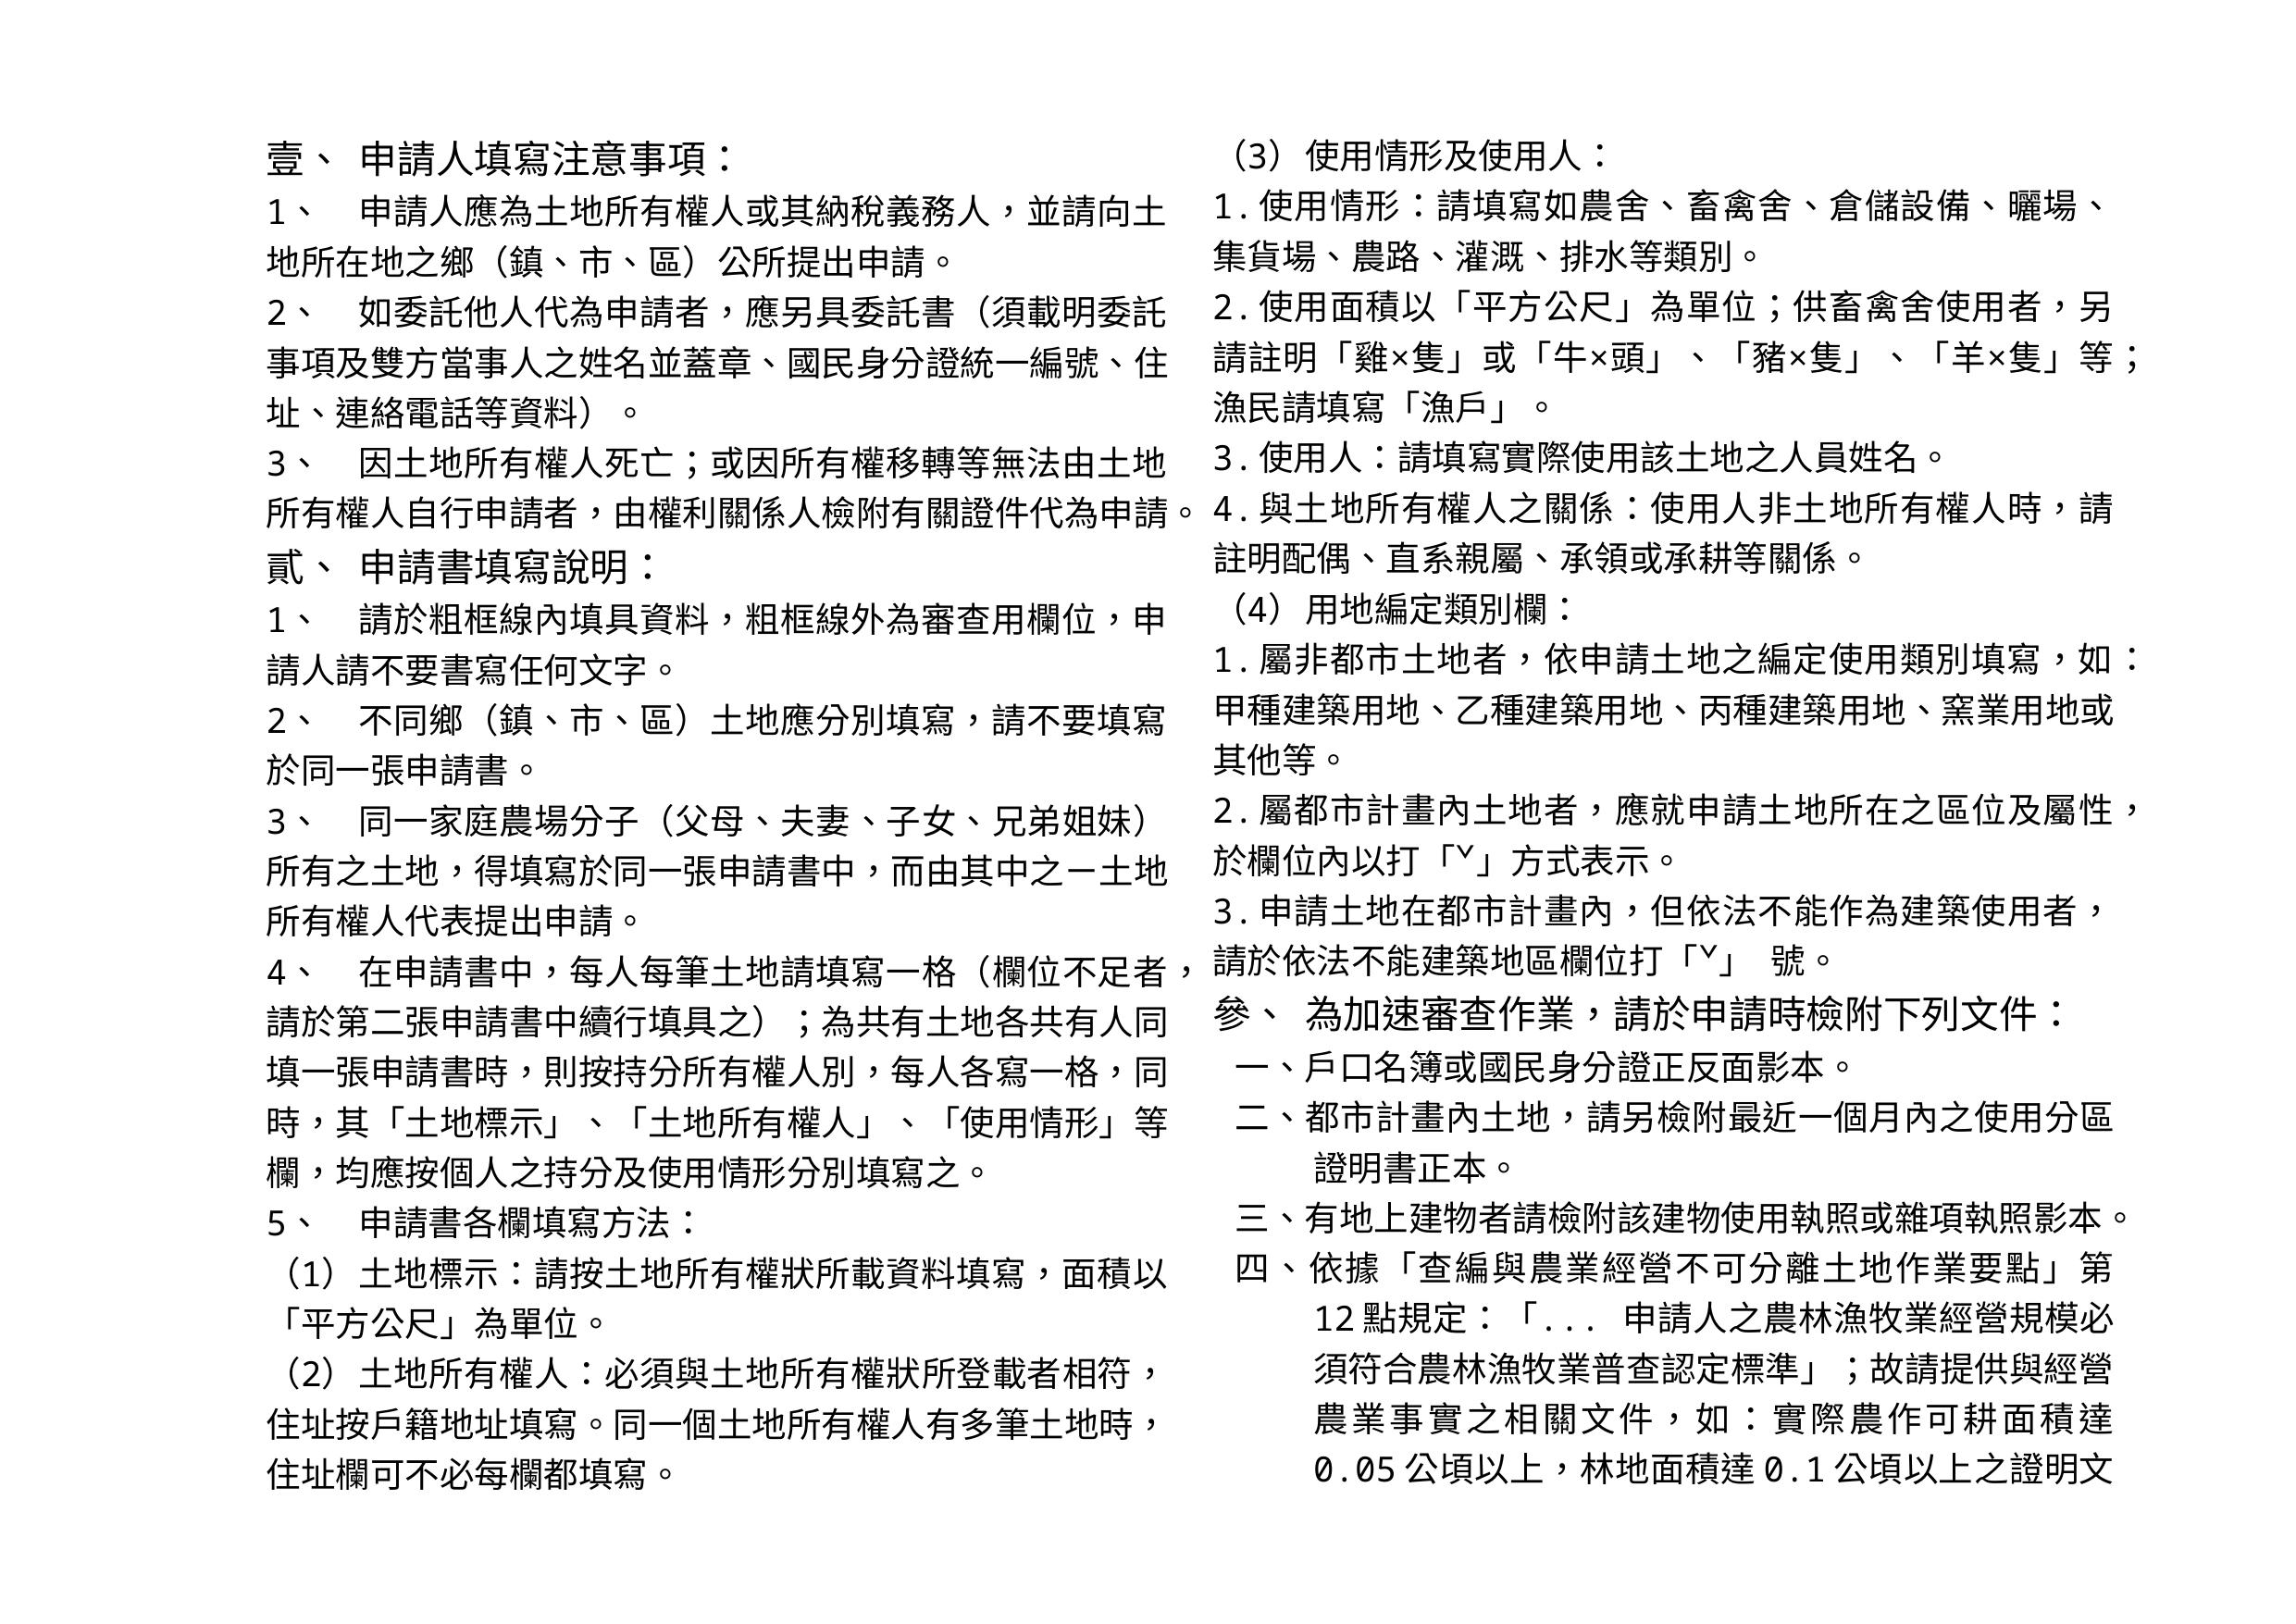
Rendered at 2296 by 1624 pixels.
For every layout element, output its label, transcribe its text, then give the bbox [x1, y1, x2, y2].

list 申請人填寫注意事項： [266, 129, 1169, 184]
list 使用情形及使用人： [1212, 129, 2115, 179]
list 同一家庭農場分子（父母、夫妻、子女、兄弟姐妹）所有之土地，得填寫於同一張申請書中，而由其中之ㄧ土地所有權人代表提出申請。 [266, 793, 1169, 945]
list 申請土地在都市計畫內，但依法不能作為建築使用者，請於依法不能建築地區欄位打「ˇ」 號。 [1212, 884, 2115, 984]
list 使用人：請填寫實際使用該土地之人員姓名。 [1212, 430, 2115, 481]
list 如委託他人代為申請者，應另具委託書（須載明委託事項及雙方當事人之姓名並蓋章、國民身分證統一編號、住址、連絡電話等資料）。 [266, 285, 1169, 436]
text 一、戶口名簿或國民身分證正反面影本。 [1235, 1040, 2115, 1090]
list 請於粗框線內填具資料，粗框線外為審查用欄位，申請人請不要書寫任何文字。 [266, 592, 1169, 693]
list 與土地所有權人之關係：使用人非土地所有權人時，請註明配偶、直系親屬、承領或承耕等關係。 [1212, 481, 2115, 581]
list 土地標示：請按土地所有權狀所載資料填寫，面積以「平方公尺」為單位。 [266, 1246, 1169, 1346]
text 三、有地上建物者請檢附該建物使用執照或雜項執照影本。 [1235, 1191, 2115, 1241]
list 申請書各欄填寫方法： [266, 1196, 1169, 1246]
list 申請人應為土地所有權人或其納稅義務人，並請向土地所在地之鄉（鎮、市、區）公所提出申請。 [266, 184, 1169, 285]
list 不同鄉（鎮、市、區）土地應分別填寫，請不要填寫於同一張申請書。 [266, 693, 1169, 793]
list 因土地所有權人死亡；或因所有權移轉等無法由土地所有權人自行申請者，由權利關係人檢附有關證件代為申請。 [266, 436, 1169, 537]
list 土地所有權人：必須與土地所有權狀所登載者相符，住址按戶籍地址填寫。同一個土地所有權人有多筆土地時，住址欄可不必每欄都填寫。 [266, 1346, 1169, 1497]
text 四、依據「查編與農業經營不可分離土地作業要點」第12點規定：「... 申請人之農林漁牧業經營規模必須符合農林漁牧業普查認定標準」；故請提供與經營農業事實之相關文件，如：實際農作可耕面積達0.05公頃以上，林地面積達0.1公頃以上之證明文 [1235, 1241, 2115, 1493]
list 申請書填寫說明： [266, 537, 1169, 592]
list 用地編定類別欄： [1212, 581, 2115, 632]
list 屬非都市土地者，依申請土地之編定使用類別填寫，如：甲種建築用地、乙種建築用地、丙種建築用地、窯業用地或其他等。 [1212, 632, 2115, 783]
list 使用情形：請填寫如農舍、畜禽舍、倉儲設備、曬場、集貨場、農路、灌溉、排水等類別。 [1212, 179, 2115, 279]
list 在申請書中，每人每筆土地請填寫一格（欄位不足者，請於第二張申請書中續行填具之）；為共有土地各共有人同填一張申請書時，則按持分所有權人別，每人各寫一格，同時，其「土地標示」、「土地所有權人」、「使用情形」等欄，均應按個人之持分及使用情形分別填寫之。 [266, 945, 1169, 1196]
list 使用面積以「平方公尺」為單位；供畜禽舍使用者，另請註明「雞×隻」或「牛×頭」、「豬×隻」、「羊×隻」等；漁民請填寫「漁戶」。 [1212, 279, 2115, 430]
list 屬都市計畫內土地者，應就申請土地所在之區位及屬性，於欄位內以打「ˇ」方式表示。 [1212, 783, 2115, 884]
list 為加速審查作業，請於申請時檢附下列文件： [1212, 984, 2115, 1040]
text 二、都市計畫內土地，請另檢附最近一個月內之使用分區證明書正本。 [1235, 1090, 2115, 1191]
